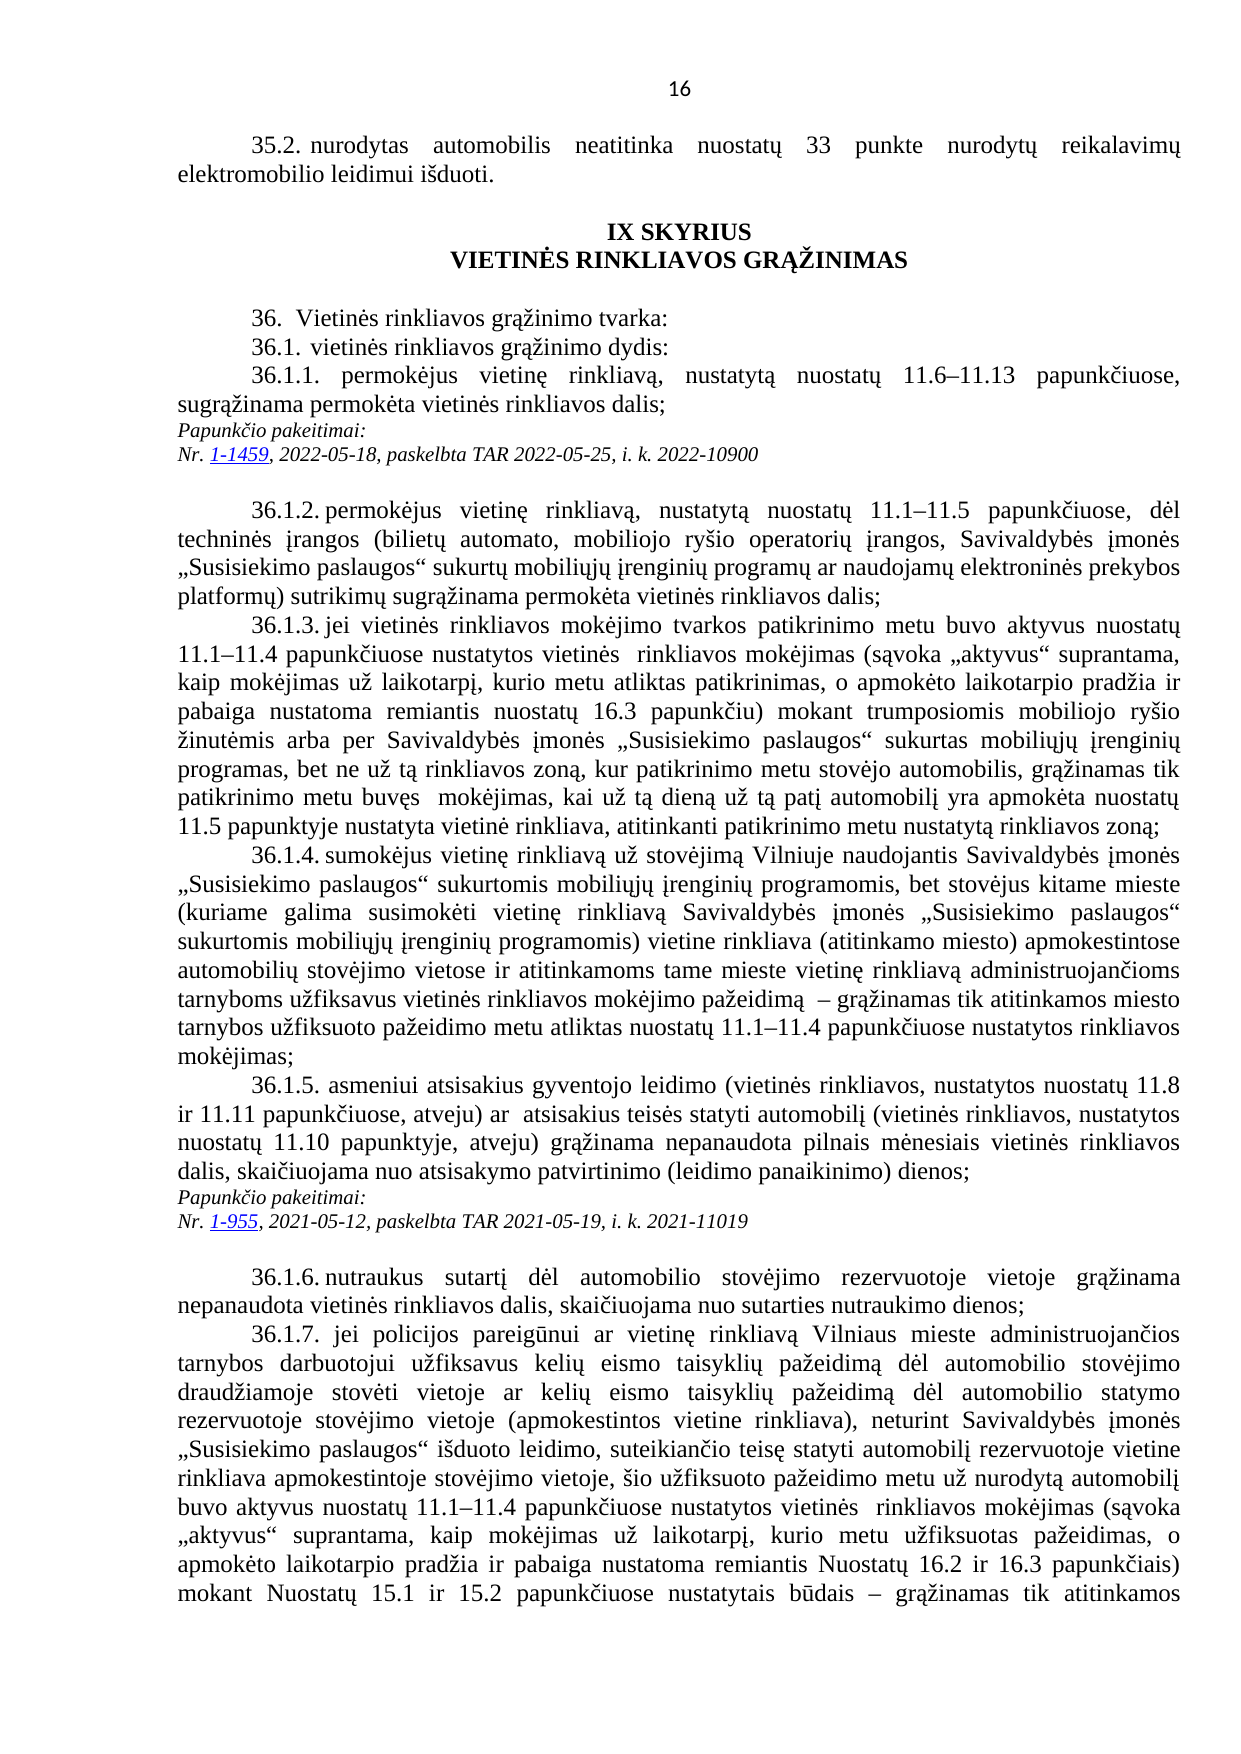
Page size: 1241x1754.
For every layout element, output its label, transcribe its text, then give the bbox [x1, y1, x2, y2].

text 36.1.3. jei vietinės rinkliavos mokėjimo tvarkos patikrinimo metu buvo aktyvus nuostatų 11.1–11.4 papunkčiuose nustatytos vietinės rinkliavos mokėjimas (sąvoka „aktyvus“ suprantama, kaip mokėjimas už laikotarpį, kurio metu atliktas patikrinimas, o apmokėto laikotarpio pradžia ir pabaiga nustatoma remiantis nuostatų 16.3 papunkčiu) mokant trumposiomis mobiliojo ryšio žinutėmis arba per Savivaldybės įmonės „Susisiekimo paslaugos“ sukurtas mobiliųjų įrenginių programas, bet ne už tą rinkliavos zoną, kur patikrinimo metu stovėjo automobilis, grąžinamas tik patikrinimo metu buvęs mokėjimas, kai už tą dieną už tą patį automobilį yra apmokėta nuostatų 11.5 papunktyje nustatyta vietinė rinkliava, atitinkanti patikrinimo metu nustatytą rinkliavos zoną; [177, 610, 1181, 840]
text 36.1.4. sumokėjus vietinę rinkliavą už stovėjimą Vilniuje naudojantis Savivaldybės įmonės „Susisiekimo paslaugos“ sukurtomis mobiliųjų įrenginių programomis, bet stovėjus kitame mieste (kuriame galima susimokėti vietinę rinkliavą Savivaldybės įmonės „Susisiekimo paslaugos“ sukurtomis mobiliųjų įrenginių programomis) vietine rinkliava (atitinkamo miesto) apmokestintose automobilių stovėjimo vietose ir atitinkamoms tame mieste vietinę rinkliavą administruojančioms tarnyboms užfiksavus vietinės rinkliavos mokėjimo pažeidimą – grąžinamas tik atitinkamos miesto tarnybos užfiksuoto pažeidimo metu atliktas nuostatų 11.1–11.4 papunkčiuose nustatytos rinkliavos mokėjimas; [177, 840, 1181, 1070]
text 36. Vietinės rinkliavos grąžinimo tvarka: [177, 303, 1181, 332]
text VIETINĖS RINKLIAVOS GRĄŽINIMAS [177, 246, 1181, 274]
text 36.1.2. permokėjus vietinę rinkliavą, nustatytą nuostatų 11.1–11.5 papunkčiuose, dėl techninės įrangos (bilietų automato, mobiliojo ryšio operatorių įrangos, Savivaldybės įmonės „Susisiekimo paslaugos“ sukurtų mobiliųjų įrenginių programų ar naudojamų elektroninės prekybos platformų) sutrikimų sugrąžinama permokėta vietinės rinkliavos dalis; [177, 495, 1181, 610]
text 35.2. nurodytas automobilis neatitinka nuostatų 33 punkte nurodytų reikalavimų elektromobilio leidimui išduoti. [177, 131, 1181, 188]
text Papunkčio pakeitimai: [177, 418, 1181, 442]
text Nr. 1-955, 2021-05-12, paskelbta TAR 2021-05-19, i. k. 2021-11019 [177, 1209, 1181, 1233]
text Nr. 1-1459, 2022-05-18, paskelbta TAR 2022-05-25, i. k. 2022-10900 [177, 442, 1181, 466]
text 36.1.5. asmeniui atsisakius gyventojo leidimo (vietinės rinkliavos, nustatytos nuostatų 11.8 ir 11.11 papunkčiuose, atveju) ar atsisakius teisės statyti automobilį (vietinės rinkliavos, nustatytos nuostatų 11.10 papunktyje, atveju) grąžinama nepanaudota pilnais mėnesiais vietinės rinkliavos dalis, skaičiuojama nuo atsisakymo patvirtinimo (leidimo panaikinimo) dienos; [177, 1070, 1181, 1185]
text 36.1.1. permokėjus vietinę rinkliavą, nustatytą nuostatų 11.6–11.13 papunkčiuose, sugrąžinama permokėta vietinės rinkliavos dalis; [177, 361, 1181, 418]
text 36.1.7. jei policijos pareigūnui ar vietinę rinkliavą Vilniaus mieste administruojančios tarnybos darbuotojui užfiksavus kelių eismo taisyklių pažeidimą dėl automobilio stovėjimo draudžiamoje stovėti vietoje ar kelių eismo taisyklių pažeidimą dėl automobilio statymo rezervuotoje stovėjimo vietoje (apmokestintos vietine rinkliava), neturint Savivaldybės įmonės „Susisiekimo paslaugos“ išduoto leidimo, suteikiančio teisę statyti automobilį rezervuotoje vietine rinkliava apmokestintoje stovėjimo vietoje, šio užfiksuoto pažeidimo metu už nurodytą automobilį buvo aktyvus nuostatų 11.1–11.4 papunkčiuose nustatytos vietinės rinkliavos mokėjimas (sąvoka „aktyvus“ suprantama, kaip mokėjimas už laikotarpį, kurio metu užfiksuotas pažeidimas, o apmokėto laikotarpio pradžia ir pabaiga nustatoma remiantis Nuostatų 16.2 ir 16.3 papunkčiais) mokant Nuostatų 15.1 ir 15.2 papunkčiuose nustatytais būdais – grąžinamas tik atitinkamos [177, 1319, 1181, 1607]
text Papunkčio pakeitimai: [177, 1185, 1181, 1209]
text 36.1.6. nutraukus sutartį dėl automobilio stovėjimo rezervuotoje vietoje grąžinama nepanaudota vietinės rinkliavos dalis, skaičiuojama nuo sutarties nutraukimo dienos; [177, 1262, 1181, 1319]
text 36.1. vietinės rinkliavos grąžinimo dydis: [177, 332, 1181, 361]
text IX SKYRIUS [177, 217, 1181, 246]
